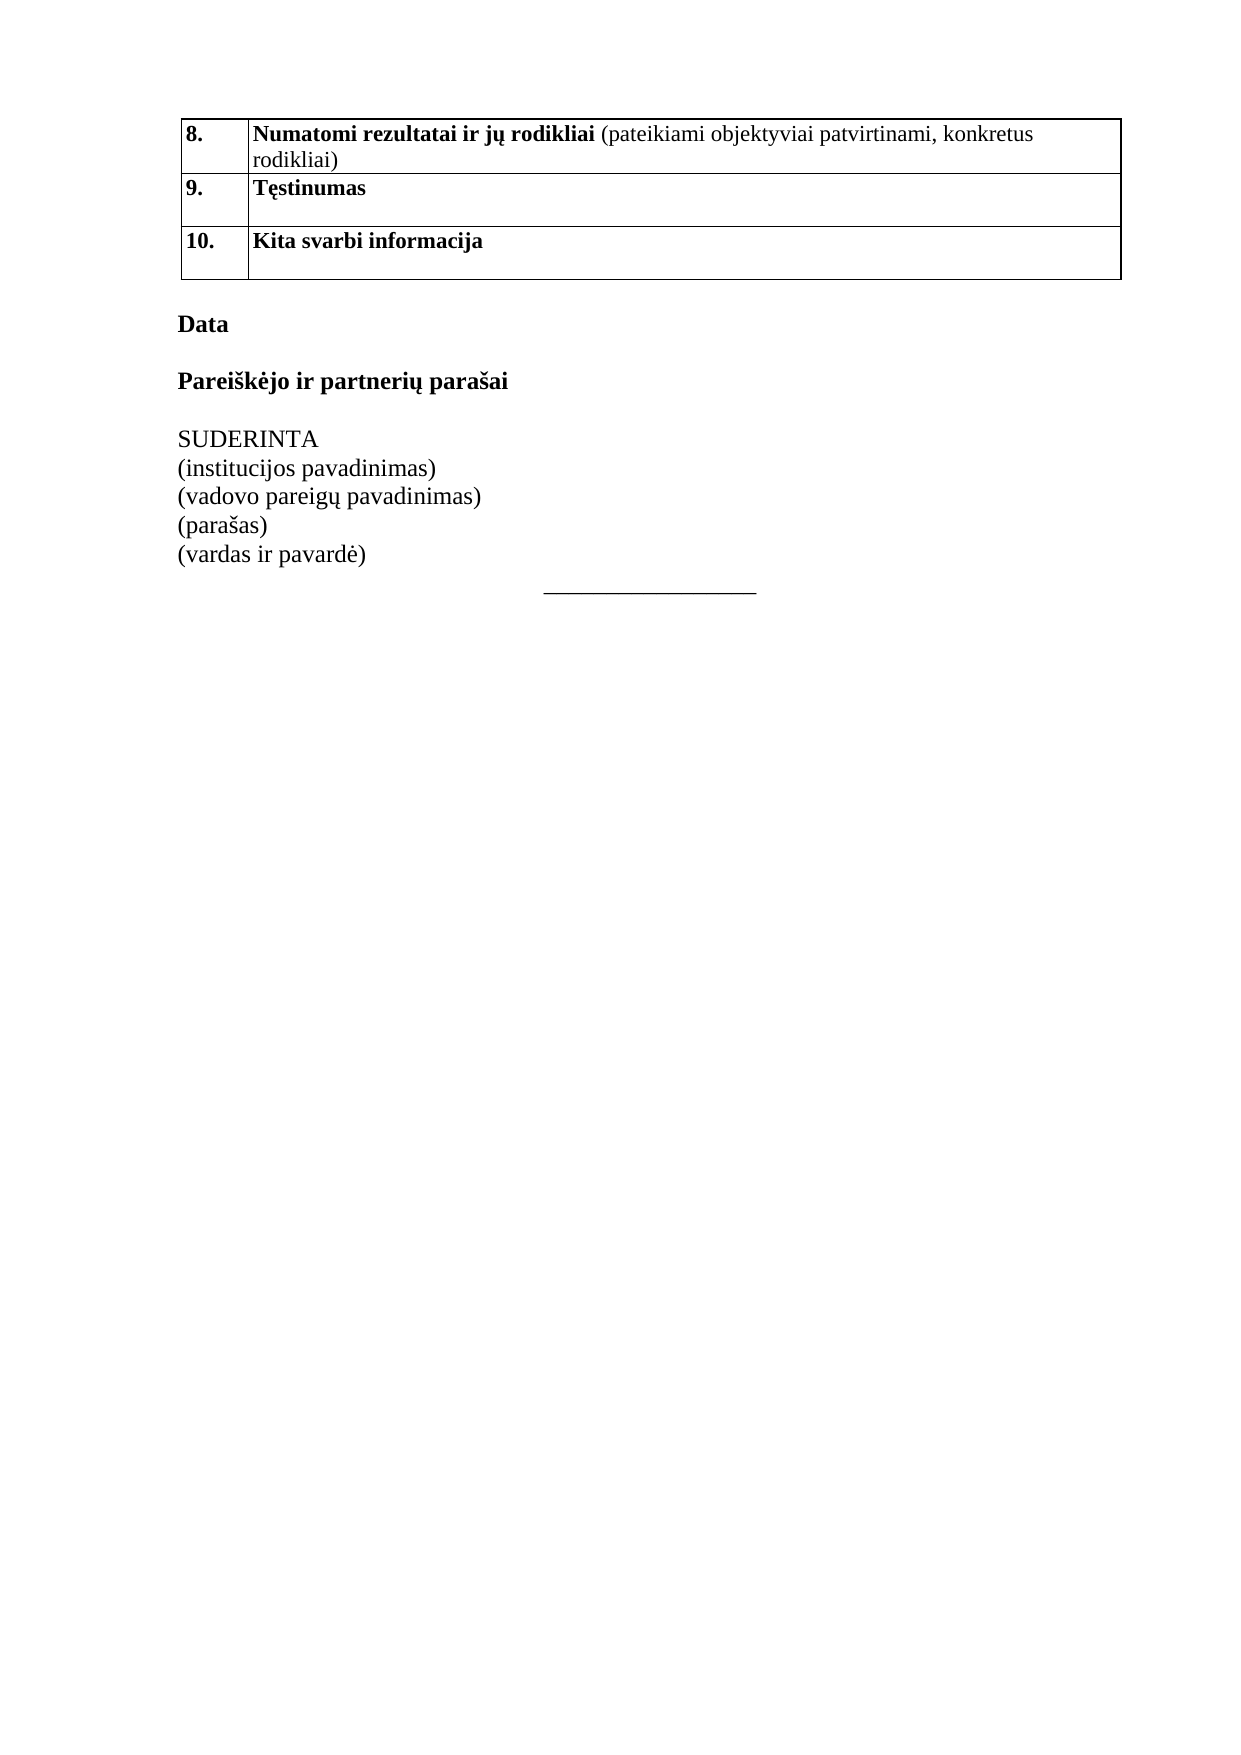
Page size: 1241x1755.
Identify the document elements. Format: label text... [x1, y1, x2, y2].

text (parašas) [177, 510, 1122, 539]
table_cell 9. [182, 174, 248, 226]
text (vardas ir pavardė) [177, 539, 1122, 568]
table_cell 10. [182, 227, 248, 279]
table_cell Numatomi rezultatai ir jų rodikliai (pateikiami objektyviai patvirtinami, konkretus rodikliai) [249, 120, 1120, 172]
text SUDERINTA [177, 424, 1122, 453]
text _________________ [177, 568, 1122, 596]
table_cell 8. [182, 120, 248, 172]
table_cell Kita svarbi informacija [249, 227, 1120, 279]
table_cell Tęstinumas [249, 174, 1120, 226]
text Pareiškėjo ir partnerių parašai [177, 366, 1122, 395]
text (vadovo pareigų pavadinimas) [177, 481, 1122, 510]
text Data [177, 309, 1122, 338]
text (institucijos pavadinimas) [177, 453, 1122, 481]
